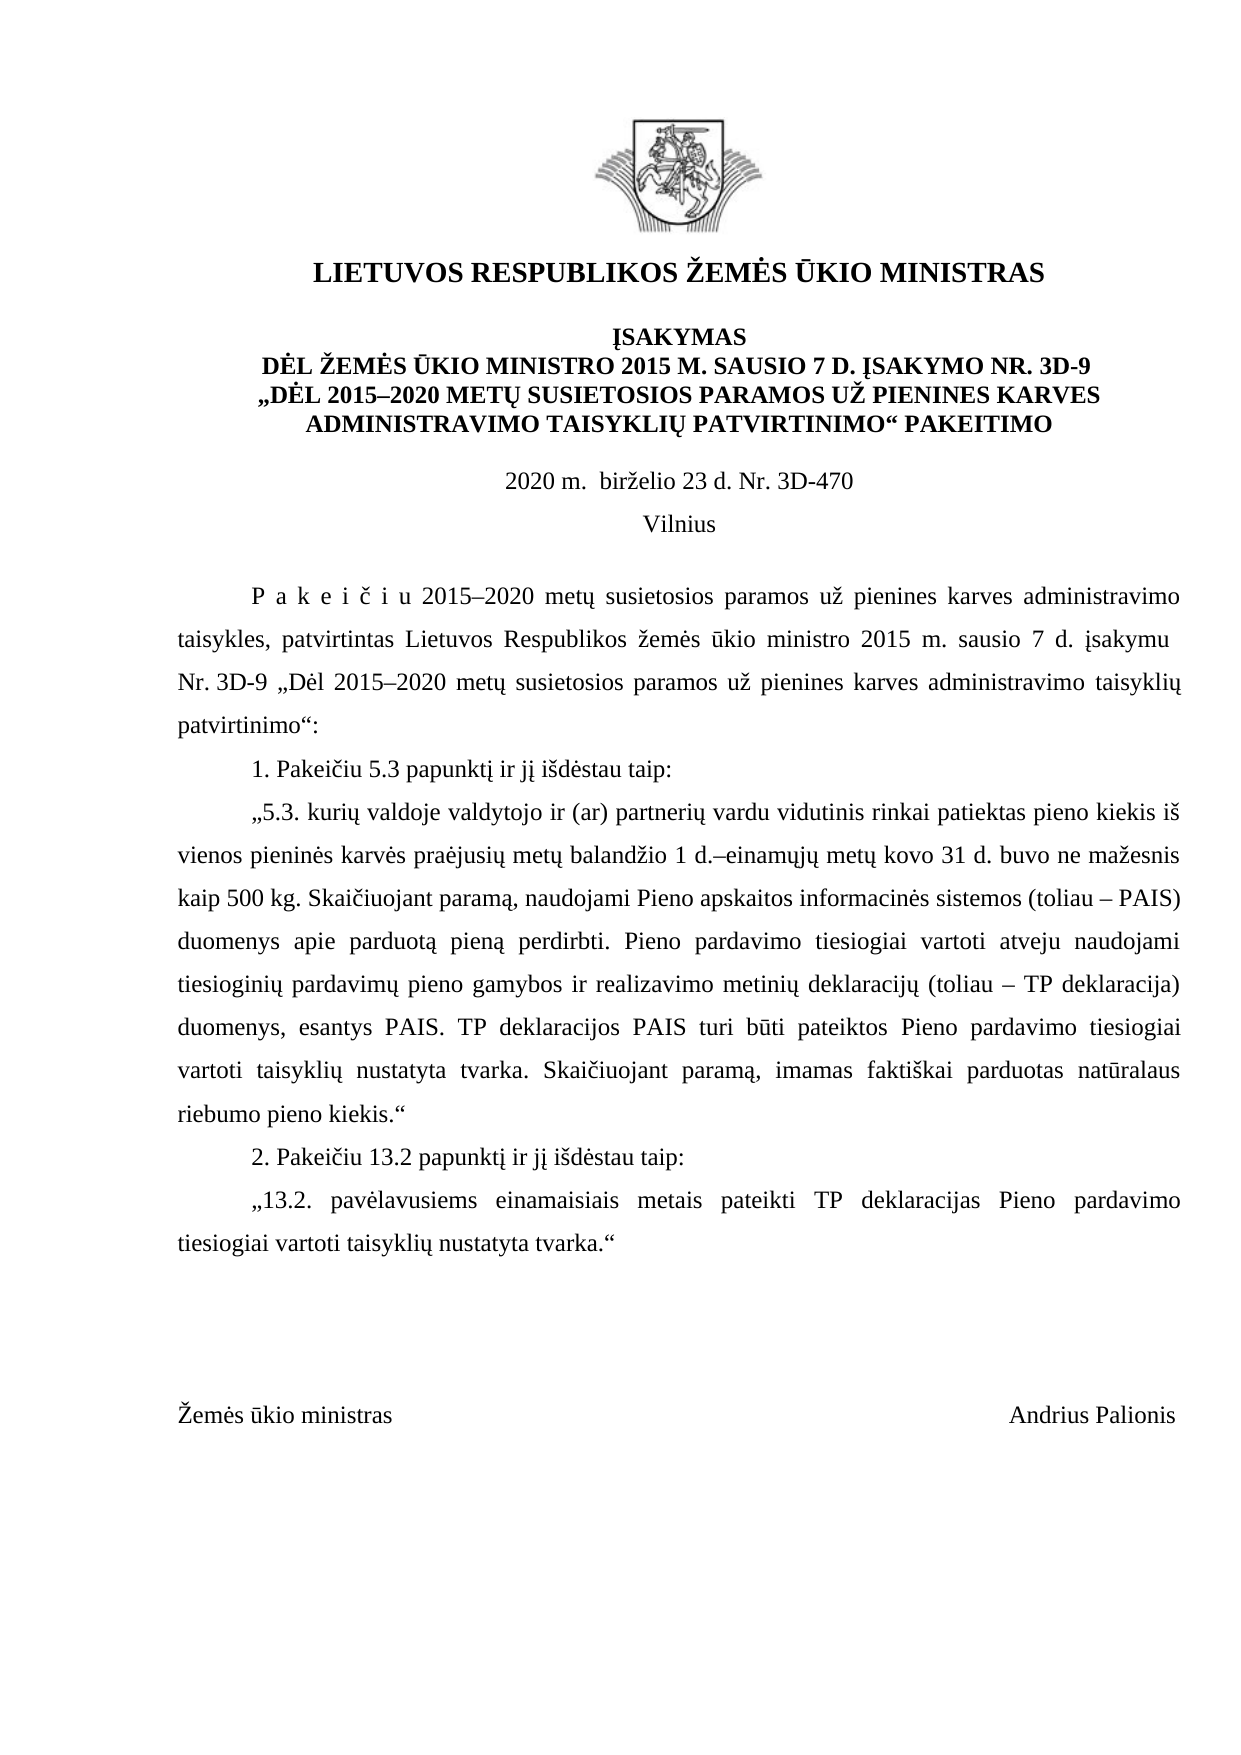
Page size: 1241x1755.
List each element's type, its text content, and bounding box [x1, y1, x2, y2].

text 2020 m. birželio 23 d. Nr. 3D-470 [177, 466, 1181, 495]
text 2. Pakeičiu 13.2 papunktį ir jį išdėstau taip: [177, 1142, 1181, 1171]
text Vilnius [177, 509, 1181, 538]
text P a k e i č i u 2015–2020 metų susietosios paramos už pienines karves administravimo taisykles, patvirtintas Lietuvos Respublikos žemės ūkio ministro 2015 m. sausio 7 d. įsakymu Nr. 3D-9 „Dėl 2015–2020 metų susietosios paramos už pienines karves administravimo taisyklių patvirtinimo“: [177, 581, 1181, 739]
text „5.3. kurių valdoje valdytojo ir (ar) partnerių vardu vidutinis rinkai patiektas pieno kiekis iš vienos pieninės karvės praėjusių metų balandžio 1 d.–einamųjų metų kovo 31 d. buvo ne mažesnis kaip 500 kg. Skaičiuojant paramą, naudojami Pieno apskaitos informacinės sistemos (toliau – PAIS) duomenys apie parduotą pieną perdirbti. Pieno pardavimo tiesiogiai vartoti atveju naudojami tiesioginių pardavimų pieno gamybos ir realizavimo metinių deklaracijų (toliau – TP deklaracija) duomenys, esantys PAIS. TP deklaracijos PAIS turi būti pateiktos Pieno pardavimo tiesiogiai vartoti taisyklių nustatyta tvarka. Skaičiuojant paramą, imamas faktiškai parduotas natūralaus riebumo pieno kiekis.“ [177, 797, 1181, 1127]
text „13.2. pavėlavusiems einamaisiais metais pateikti TP deklaracijas Pieno pardavimo tiesiogiai vartoti taisyklių nustatyta tvarka.“ [177, 1185, 1181, 1257]
text DĖL ŽEMĖS ŪKIO MINISTRO 2015 M. SAUSIO 7 D. ĮSAKYMO NR. 3D-9 „DĖL 2015–2020 METŲ SUSIETOSIOS PARAMOS UŽ PIENINES KARVES ADMINISTRAVIMO TAISYKLIŲ PATVIRTINIMO“ PAKEITIMO [177, 351, 1181, 437]
text 1. Pakeičiu 5.3 papunktį ir jį išdėstau taip: [177, 754, 1181, 782]
text Žemės ūkio ministras Andrius Palionis [177, 1401, 1181, 1429]
text LIETUVOS RESPUBLIKOS ŽEMĖS ŪKIO MINISTRAS [177, 255, 1181, 289]
text ĮSAKYMAS [177, 322, 1181, 351]
